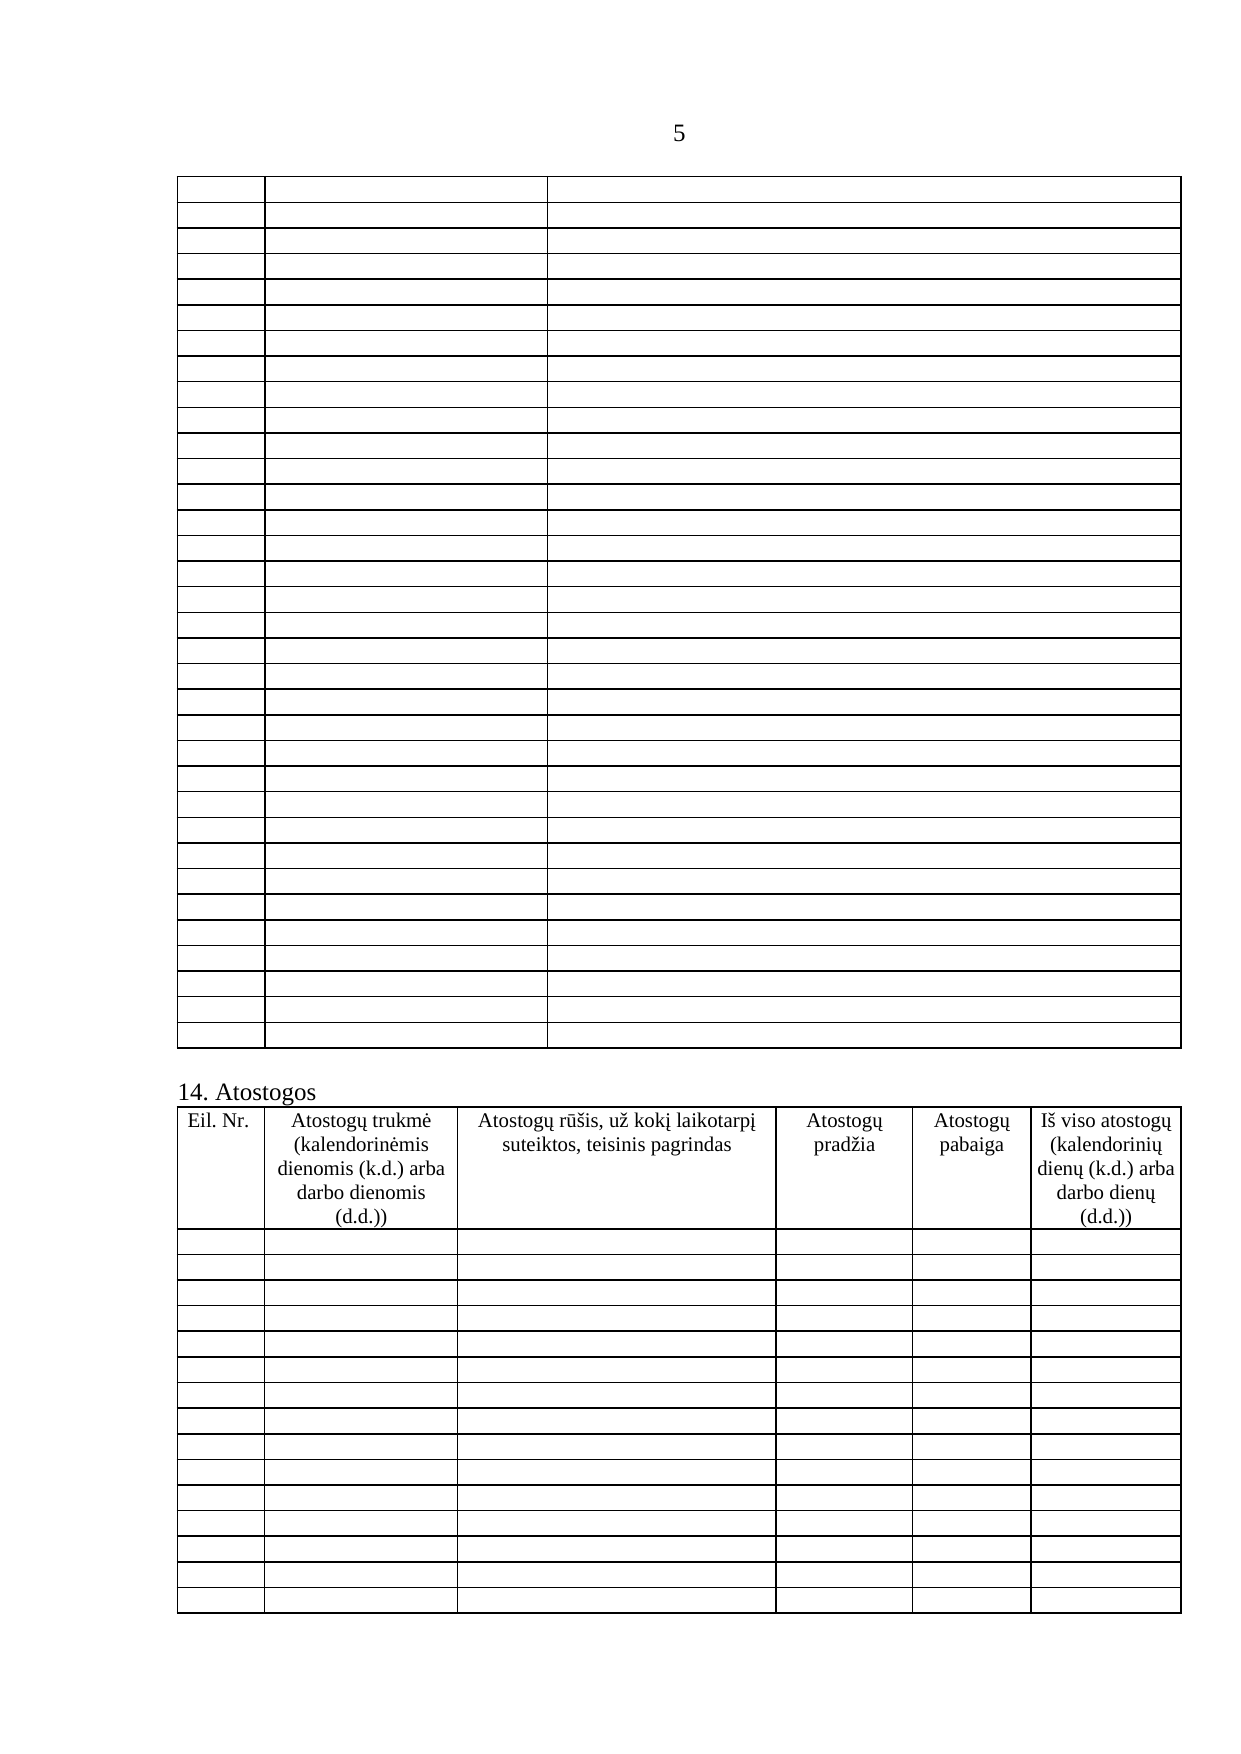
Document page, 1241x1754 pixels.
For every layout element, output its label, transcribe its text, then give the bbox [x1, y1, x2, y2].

table_cell [543, 690, 547, 714]
table_cell [453, 1409, 457, 1433]
table_cell [453, 1230, 457, 1253]
table_cell [265, 1511, 269, 1535]
table_cell [913, 1588, 917, 1612]
table_cell [548, 792, 552, 816]
table_cell [548, 229, 552, 253]
table_header Atostogų pabaiga [913, 1108, 1030, 1228]
table_cell [908, 1409, 912, 1433]
table_cell [458, 1358, 462, 1382]
table_cell [908, 1563, 912, 1587]
table_cell [260, 1588, 264, 1612]
table_cell [543, 562, 547, 586]
table_cell [543, 716, 547, 739]
table_cell [453, 1281, 457, 1305]
table_cell [453, 1435, 457, 1458]
table_cell [908, 1588, 912, 1612]
table_cell [458, 1306, 462, 1330]
table_cell [548, 254, 552, 278]
table_header Atostogų rūšis, už kokį laikotarpį suteiktos, teisinis pagrindas [458, 1108, 775, 1228]
table_cell [908, 1486, 912, 1510]
table_cell [453, 1588, 457, 1612]
table_cell [260, 1332, 264, 1356]
table_cell [908, 1332, 912, 1356]
table_cell [548, 536, 552, 560]
table_cell [260, 1281, 264, 1305]
table_cell [265, 1460, 269, 1484]
table_cell [543, 997, 547, 1021]
table_cell [543, 767, 547, 791]
table_cell [543, 921, 547, 944]
table_cell [908, 1460, 912, 1484]
table_cell [260, 1486, 264, 1510]
table_cell [543, 331, 547, 355]
table_cell [913, 1460, 917, 1484]
table_cell [913, 1281, 917, 1305]
table_cell [260, 1358, 264, 1382]
table_cell [543, 869, 547, 893]
table_cell [265, 1409, 269, 1433]
table_cell [265, 1486, 269, 1510]
table_cell [913, 1332, 917, 1356]
table_cell [548, 434, 552, 458]
table_cell [543, 511, 547, 534]
table_cell [913, 1230, 917, 1253]
table_cell [458, 1511, 462, 1535]
table_cell [453, 1537, 457, 1561]
table_cell [908, 1435, 912, 1458]
table_cell [548, 613, 552, 637]
table_cell [548, 280, 552, 304]
table_cell [260, 1563, 264, 1587]
table_cell [548, 664, 552, 688]
table_cell [548, 331, 552, 355]
table_header Eil. Nr. [178, 1108, 264, 1228]
table_cell [543, 459, 547, 483]
table_cell [453, 1255, 457, 1279]
table_cell [453, 1358, 457, 1382]
table_cell [913, 1306, 917, 1330]
table_cell [543, 844, 547, 868]
table_cell [543, 818, 547, 842]
table_cell [458, 1486, 462, 1510]
table_cell [913, 1486, 917, 1510]
table_cell [913, 1383, 917, 1407]
table_cell [453, 1306, 457, 1330]
table_cell [265, 1332, 269, 1356]
table_cell [913, 1255, 917, 1279]
table_cell [548, 741, 552, 765]
table_cell [543, 254, 547, 278]
table_cell [265, 1435, 269, 1458]
table_cell [265, 1563, 269, 1587]
table_cell [458, 1435, 462, 1458]
table_cell [543, 229, 547, 253]
table_cell [265, 1230, 269, 1253]
table_cell [548, 818, 552, 842]
table_cell [548, 997, 552, 1021]
table_cell [548, 459, 552, 483]
table_cell [543, 895, 547, 919]
table_cell [548, 177, 552, 201]
table_cell [265, 1281, 269, 1305]
table_cell [908, 1537, 912, 1561]
table_cell [543, 382, 547, 406]
table_cell [458, 1588, 462, 1612]
table_cell [458, 1281, 462, 1305]
table_cell [908, 1281, 912, 1305]
table_cell [913, 1563, 917, 1587]
table_cell [260, 1255, 264, 1279]
table_cell [543, 177, 547, 201]
table_cell [548, 587, 552, 611]
table_cell [908, 1306, 912, 1330]
table_cell [908, 1255, 912, 1279]
table_cell [260, 1460, 264, 1484]
table_cell [548, 485, 552, 509]
table_cell [548, 306, 552, 329]
table_cell [453, 1486, 457, 1510]
table_cell [548, 203, 552, 227]
table_cell [265, 1537, 269, 1561]
table_cell [260, 1537, 264, 1561]
table_cell [548, 1023, 552, 1047]
table_cell [548, 408, 552, 432]
table_cell [453, 1383, 457, 1407]
table_cell [265, 1255, 269, 1279]
table_cell [543, 741, 547, 765]
table_cell [543, 357, 547, 381]
table_cell [543, 587, 547, 611]
table_cell [265, 1358, 269, 1382]
table_cell [453, 1332, 457, 1356]
table_cell [543, 792, 547, 816]
table_cell [458, 1460, 462, 1484]
table_cell [543, 280, 547, 304]
table_cell [548, 972, 552, 996]
table_cell [453, 1460, 457, 1484]
table_cell [913, 1435, 917, 1458]
table_cell [908, 1358, 912, 1382]
table_cell [265, 1383, 269, 1407]
table_cell [908, 1511, 912, 1535]
table_cell [260, 1230, 264, 1253]
table_cell [458, 1537, 462, 1561]
table_cell [543, 434, 547, 458]
table_cell [458, 1409, 462, 1433]
table_cell [908, 1383, 912, 1407]
table_cell [458, 1383, 462, 1407]
table_cell [260, 1435, 264, 1458]
table_cell [548, 716, 552, 739]
table_cell [260, 1511, 264, 1535]
table_cell [543, 203, 547, 227]
table_cell [458, 1255, 462, 1279]
table_cell [548, 382, 552, 406]
table_cell [453, 1511, 457, 1535]
table_cell [543, 485, 547, 509]
table_cell [458, 1230, 462, 1253]
table_cell [543, 1023, 547, 1047]
table_cell [913, 1537, 917, 1561]
table_cell [548, 921, 552, 944]
table_cell [543, 613, 547, 637]
table_cell [548, 357, 552, 381]
text 14. Atostogos [177, 1077, 1181, 1106]
table_cell [543, 946, 547, 970]
table_cell [913, 1409, 917, 1433]
table_cell [548, 690, 552, 714]
table_cell [260, 1306, 264, 1330]
table_cell [543, 972, 547, 996]
table_header Atostogų pradžia [777, 1108, 912, 1228]
table_cell [548, 844, 552, 868]
table_cell [548, 511, 552, 534]
table_cell [265, 1306, 269, 1330]
table_cell [913, 1511, 917, 1535]
table_cell [548, 639, 552, 663]
table_cell [913, 1358, 917, 1382]
table_cell [265, 1588, 269, 1612]
table_cell [543, 536, 547, 560]
table_cell [908, 1230, 912, 1253]
table_cell [548, 562, 552, 586]
table_cell [548, 767, 552, 791]
table_cell [543, 306, 547, 329]
table_cell [458, 1332, 462, 1356]
table_cell [458, 1563, 462, 1587]
table_cell [543, 639, 547, 663]
table_cell [548, 869, 552, 893]
table_cell [453, 1563, 457, 1587]
table_cell [543, 408, 547, 432]
table_cell [543, 664, 547, 688]
table_cell [548, 895, 552, 919]
table_cell [260, 1383, 264, 1407]
table_cell [260, 1409, 264, 1433]
table_cell [548, 946, 552, 970]
